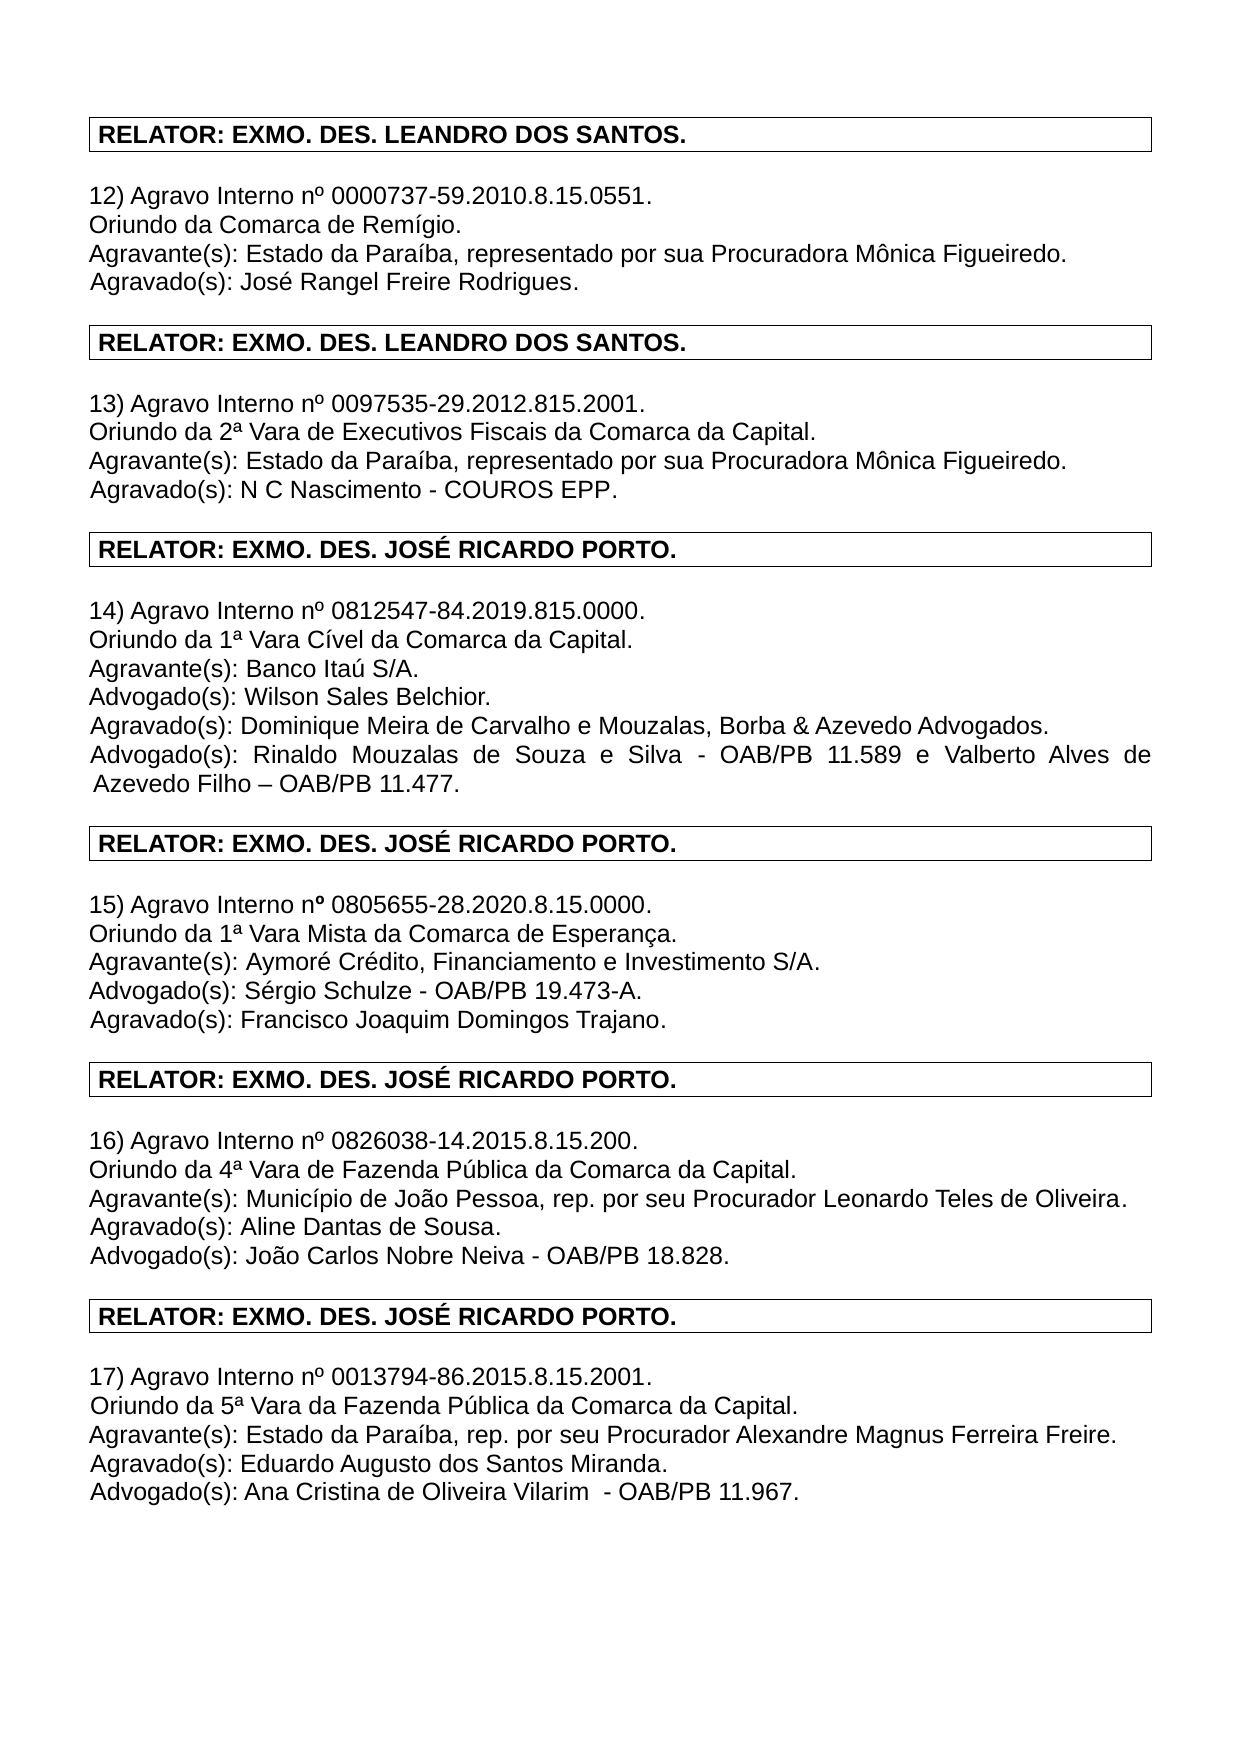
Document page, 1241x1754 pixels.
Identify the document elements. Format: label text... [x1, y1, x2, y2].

text Oriundo da 5ª Vara da Fazenda Pública da Comarca da Capital. [90, 1391, 1152, 1420]
text 17) Agravo Interno nº 0013794-86.2015.8.15.2001. [88, 1362, 1152, 1391]
text Oriundo da 2ª Vara de Executivos Fiscais da Comarca da Capital. [88, 417, 1152, 446]
text Agravante(s): Estado da Paraíba, representado por sua Procuradora Mônica Figueiredo. [88, 446, 1152, 475]
text Advogado(s): Ana Cristina de Oliveira Vilarim - OAB/PB 11.967. [90, 1477, 1152, 1506]
text RELATOR: EXMO. DES. JOSÉ RICARDO PORTO. [90, 1300, 1151, 1332]
text Agravante(s): Banco Itaú S/A. [88, 653, 1152, 682]
text Agravado(s): Francisco Joaquim Domingos Trajano. [90, 1005, 1152, 1033]
text Agravado(s): N C Nascimento - COUROS EPP. [90, 475, 1152, 503]
text Oriundo da 1ª Vara Mista da Comarca de Esperança. [88, 918, 1152, 947]
text Advogado(s): Rinaldo Mouzalas de Souza e Silva - OAB/PB 11.589 e Valberto Alves de Azevedo Filho – OAB/PB 11.477. [90, 740, 1152, 797]
text RELATOR: EXMO. DES. LEANDRO DOS SANTOS. [90, 118, 1151, 151]
text 16) Agravo Interno nº 0826038-14.2015.8.15.200. [88, 1126, 1152, 1155]
text Agravante(s): Aymoré Crédito, Financiamento e Investimento S/A. [88, 947, 1152, 976]
text Agravante(s): Estado da Paraíba, representado por sua Procuradora Mônica Figueiredo. [88, 238, 1152, 267]
text RELATOR: EXMO. DES. JOSÉ RICARDO PORTO. [90, 827, 1151, 860]
text 13) Agravo Interno nº 0097535-29.2012.815.2001. [88, 388, 1152, 417]
text Oriundo da 4ª Vara de Fazenda Pública da Comarca da Capital. [88, 1155, 1152, 1183]
text Advogado(s): Wilson Sales Belchior. [88, 682, 1152, 711]
text Agravado(s): Dominique Meira de Carvalho e Mouzalas, Borba & Azevedo Advogados. [90, 711, 1152, 740]
text Advogado(s): Sérgio Schulze - OAB/PB 19.473-A. [88, 976, 1152, 1005]
text 14) Agravo Interno nº 0812547-84.2019.815.0000. [88, 596, 1152, 625]
text 12) Agravo Interno nº 0000737-59.2010.8.15.0551. [88, 181, 1152, 210]
text 15) Agravo Interno nº 0805655-28.2020.8.15.0000. [88, 890, 1152, 918]
text Agravante(s): Estado da Paraíba, rep. por seu Procurador Alexandre Magnus Ferreira Freire. [88, 1420, 1152, 1448]
text Oriundo da 1ª Vara Cível da Comarca da Capital. [88, 625, 1152, 653]
text RELATOR: EXMO. DES. LEANDRO DOS SANTOS. [90, 326, 1151, 359]
text Advogado(s): João Carlos Nobre Neiva - OAB/PB 18.828. [90, 1241, 1152, 1270]
text RELATOR: EXMO. DES. JOSÉ RICARDO PORTO. [90, 533, 1151, 566]
text Agravado(s): Eduardo Augusto dos Santos Miranda. [90, 1448, 1152, 1477]
text Oriundo da Comarca de Remígio. [88, 210, 1152, 238]
text Agravante(s): Município de João Pessoa, rep. por seu Procurador Leonardo Teles de Oliveira. [88, 1183, 1152, 1212]
text Agravado(s): Aline Dantas de Sousa. [90, 1212, 1152, 1241]
text Agravado(s): José Rangel Freire Rodrigues. [90, 267, 1152, 296]
text RELATOR: EXMO. DES. JOSÉ RICARDO PORTO. [90, 1063, 1151, 1096]
